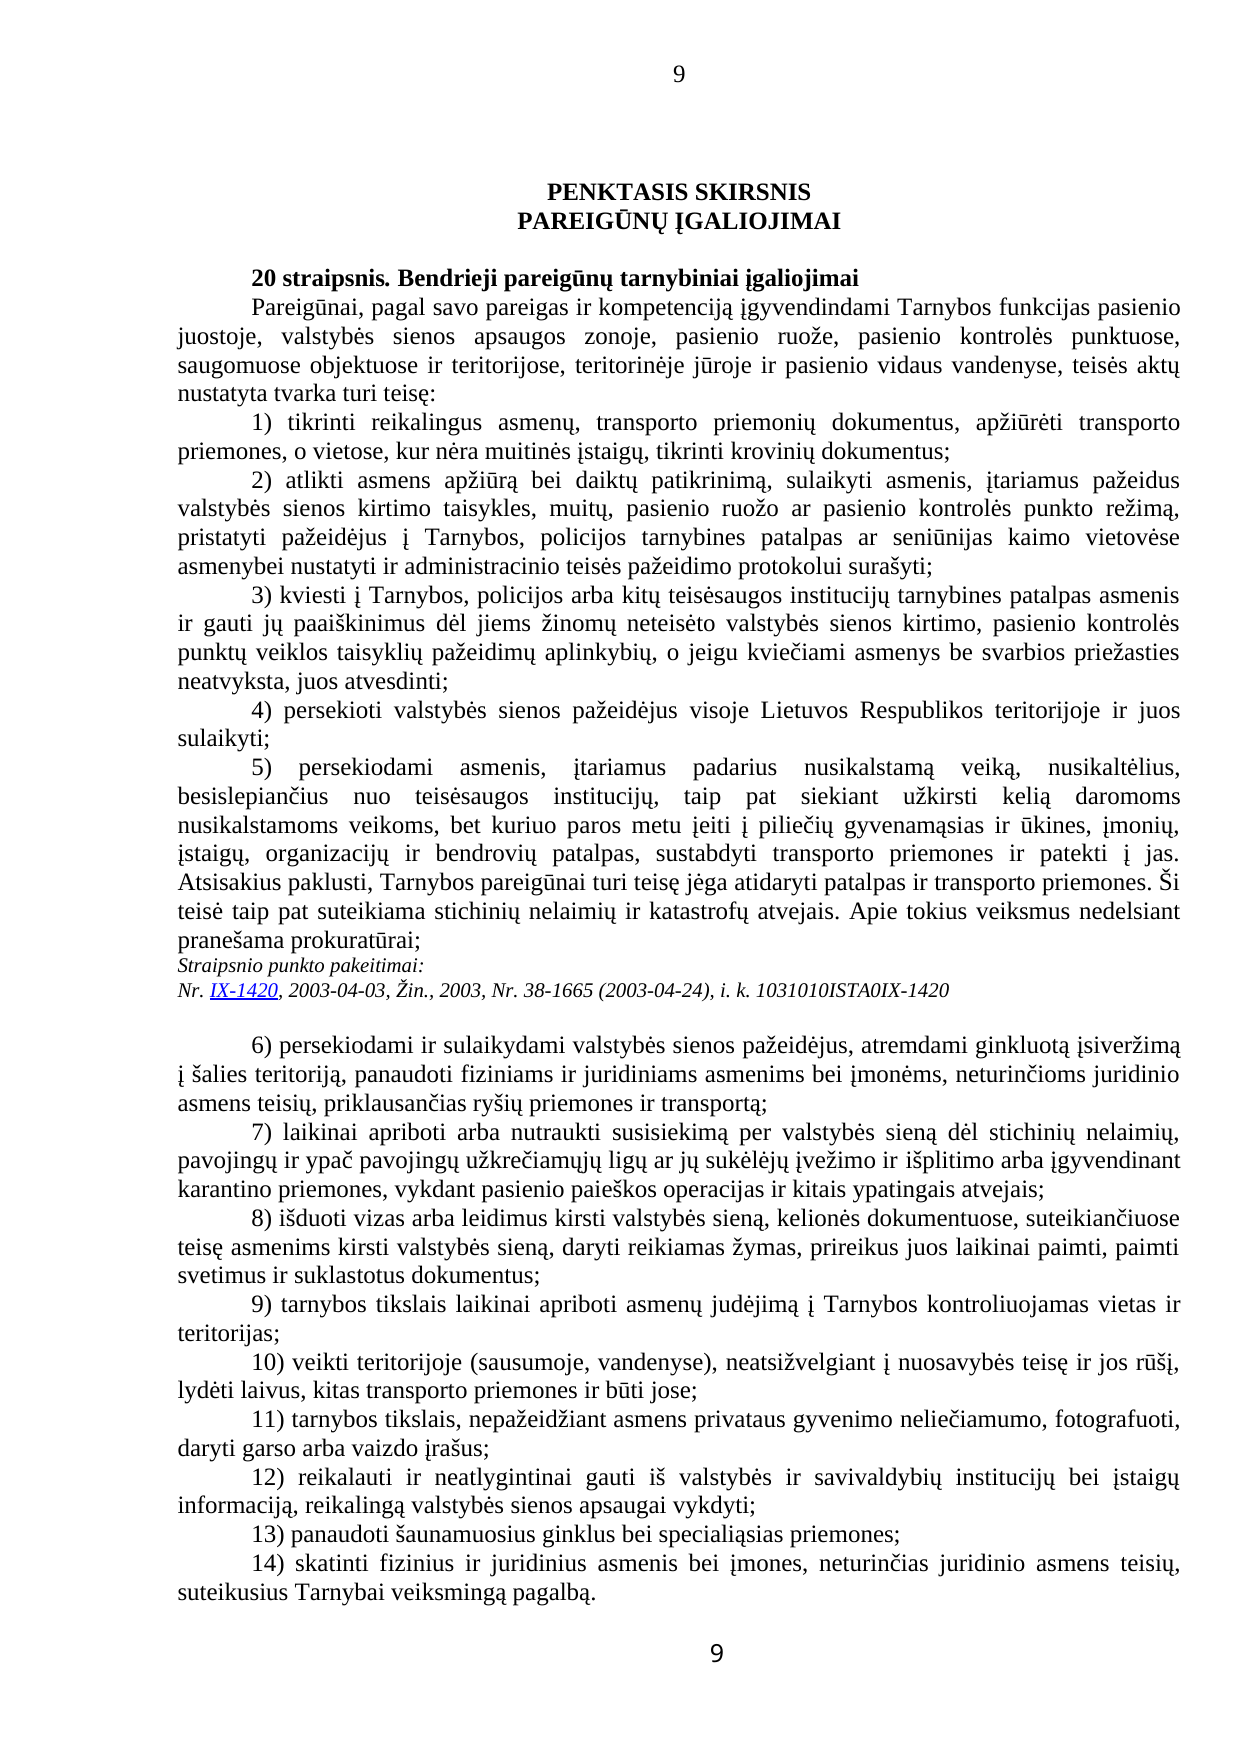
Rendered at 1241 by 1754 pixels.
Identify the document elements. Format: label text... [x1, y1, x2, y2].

text Penktasis skirsnis [177, 177, 1181, 206]
text Pareigūnų įgaliojimai [177, 206, 1181, 235]
text 5) persekiodami asmenis, įtariamus padarius nusikalstamą veiką, nusikaltėlius, besislepiančius nuo teisėsaugos institucijų, taip pat siekiant užkirsti kelią daromoms nusikalstamoms veikoms, bet kuriuo paros metu įeiti į piliečių gyvenamąsias ir ūkines, įmonių, įstaigų, organizacijų ir bendrovių patalpas, sustabdyti transporto priemones ir patekti į jas. Atsisakius paklusti, Tarnybos pareigūnai turi teisę jėga atidaryti patalpas ir transporto priemones. Ši teisė taip pat suteikiama stichinių nelaimių ir katastrofų atvejais. Apie tokius veiksmus nedelsiant pranešama prokuratūrai; [177, 752, 1181, 953]
text 13) panaudoti šaunamuosius ginklus bei specialiąsias priemones; [177, 1519, 1181, 1548]
text 1) tikrinti reikalingus asmenų, transporto priemonių dokumentus, apžiūrėti transporto priemones, o vietose, kur nėra muitinės įstaigų, tikrinti krovinių dokumentus; [177, 407, 1181, 465]
text 3) kviesti į Tarnybos, policijos arba kitų teisėsaugos institucijų tarnybines patalpas asmenis ir gauti jų paaiškinimus dėl jiems žinomų neteisėto valstybės sienos kirtimo, pasienio kontrolės punktų veiklos taisyklių pažeidimų aplinkybių, o jeigu kviečiami asmenys be svarbios priežasties neatvyksta, juos atvesdinti; [177, 580, 1181, 695]
text 8) išduoti vizas arba leidimus kirsti valstybės sieną, kelionės dokumentuose, suteikiančiuose teisę asmenims kirsti valstybės sieną, daryti reikiamas žymas, prireikus juos laikinai paimti, paimti svetimus ir suklastotus dokumentus; [177, 1203, 1181, 1289]
text 2) atlikti asmens apžiūrą bei daiktų patikrinimą, sulaikyti asmenis, įtariamus pažeidus valstybės sienos kirtimo taisykles, muitų, pasienio ruožo ar pasienio kontrolės punkto režimą, pristatyti pažeidėjus į Tarnybos, policijos tarnybines patalpas ar seniūnijas kaimo vietovėse asmenybei nustatyti ir administracinio teisės pažeidimo protokolui surašyti; [177, 465, 1181, 580]
text 14) skatinti fizinius ir juridinius asmenis bei įmones, neturinčias juridinio asmens teisių, suteikusius Tarnybai veiksmingą pagalbą. [177, 1548, 1181, 1605]
text Straipsnio punkto pakeitimai: [177, 953, 1181, 977]
text Nr. IX-1420, 2003-04-03, Žin., 2003, Nr. 38-1665 (2003-04-24), i. k. 1031010ISTA0IX-1420 [177, 977, 1181, 1002]
text 20 straipsnis. Bendrieji pareigūnų tarnybiniai įgaliojimai [177, 263, 1181, 292]
text 11) tarnybos tikslais, nepažeidžiant asmens privataus gyvenimo neliečiamumo, fotografuoti, daryti garso arba vaizdo įrašus; [177, 1404, 1181, 1462]
text 9) tarnybos tikslais laikinai apriboti asmenų judėjimą į Tarnybos kontroliuojamas vietas ir teritorijas; [177, 1289, 1181, 1347]
text Pareigūnai, pagal savo pareigas ir kompetenciją įgyvendindami Tarnybos funkcijas pasienio juostoje, valstybės sienos apsaugos zonoje, pasienio ruože, pasienio kontrolės punktuose, saugomuose objektuose ir teritorijose, teritorinėje jūroje ir pasienio vidaus vandenyse, teisės aktų nustatyta tvarka turi teisę: [177, 292, 1181, 407]
text 7) laikinai apriboti arba nutraukti susisiekimą per valstybės sieną dėl stichinių nelaimių, pavojingų ir ypač pavojingų užkrečiamųjų ligų ar jų sukėlėjų įvežimo ir išplitimo arba įgyvendinant karantino priemones, vykdant pasienio paieškos operacijas ir kitais ypatingais atvejais; [177, 1117, 1181, 1203]
text 6) persekiodami ir sulaikydami valstybės sienos pažeidėjus, atremdami ginkluotą įsiveržimą į šalies teritoriją, panaudoti fiziniams ir juridiniams asmenims bei įmonėms, neturinčioms juridinio asmens teisių, priklausančias ryšių priemones ir transportą; [177, 1030, 1181, 1117]
text 12) reikalauti ir neatlygintinai gauti iš valstybės ir savivaldybių institucijų bei įstaigų informaciją, reikalingą valstybės sienos apsaugai vykdyti; [177, 1462, 1181, 1519]
text 10) veikti teritorijoje (sausumoje, vandenyse), neatsižvelgiant į nuosavybės teisę ir jos rūšį, lydėti laivus, kitas transporto priemones ir būti jose; [177, 1347, 1181, 1404]
text 4) persekioti valstybės sienos pažeidėjus visoje Lietuvos Respublikos teritorijoje ir juos sulaikyti; [177, 695, 1181, 752]
